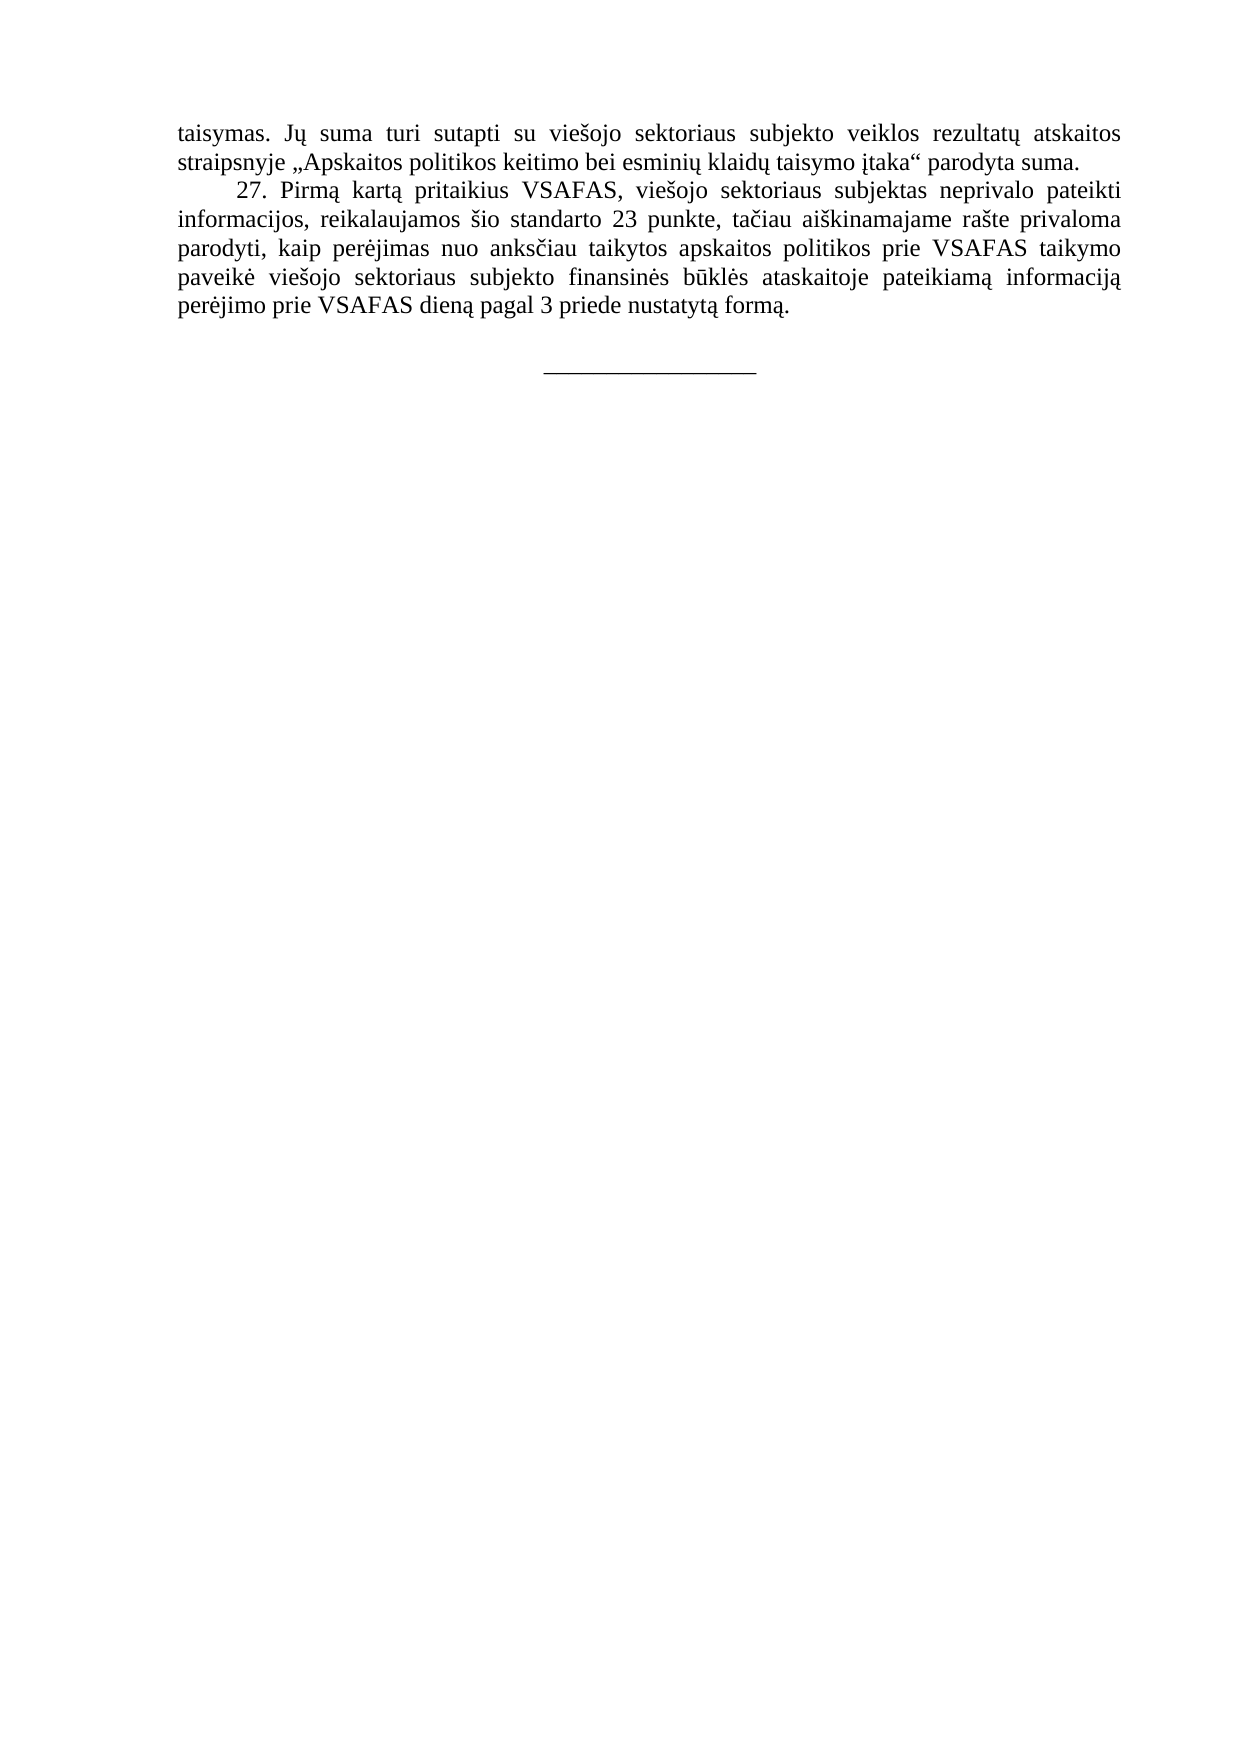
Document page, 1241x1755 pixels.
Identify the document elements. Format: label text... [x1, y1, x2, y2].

text _________________ [177, 348, 1122, 377]
text taisymas. Jų suma turi sutapti su viešojo sektoriaus subjekto veiklos rezultatų atskaitos straipsnyje „Apskaitos politikos keitimo bei esminių klaidų taisymo įtaka“ parodyta suma. [177, 118, 1122, 176]
text 27. Pirmą kartą pritaikius VSAFAS, viešojo sektoriaus subjektas neprivalo pateikti informacijos, reikalaujamos šio standarto 23 punkte, tačiau aiškinamajame rašte privaloma parodyti, kaip perėjimas nuo anksčiau taikytos apskaitos politikos prie VSAFAS taikymo paveikė viešojo sektoriaus subjekto finansinės būklės ataskaitoje pateikiamą informaciją perėjimo prie VSAFAS dieną pagal 3 priede nustatytą formą. [177, 176, 1122, 319]
